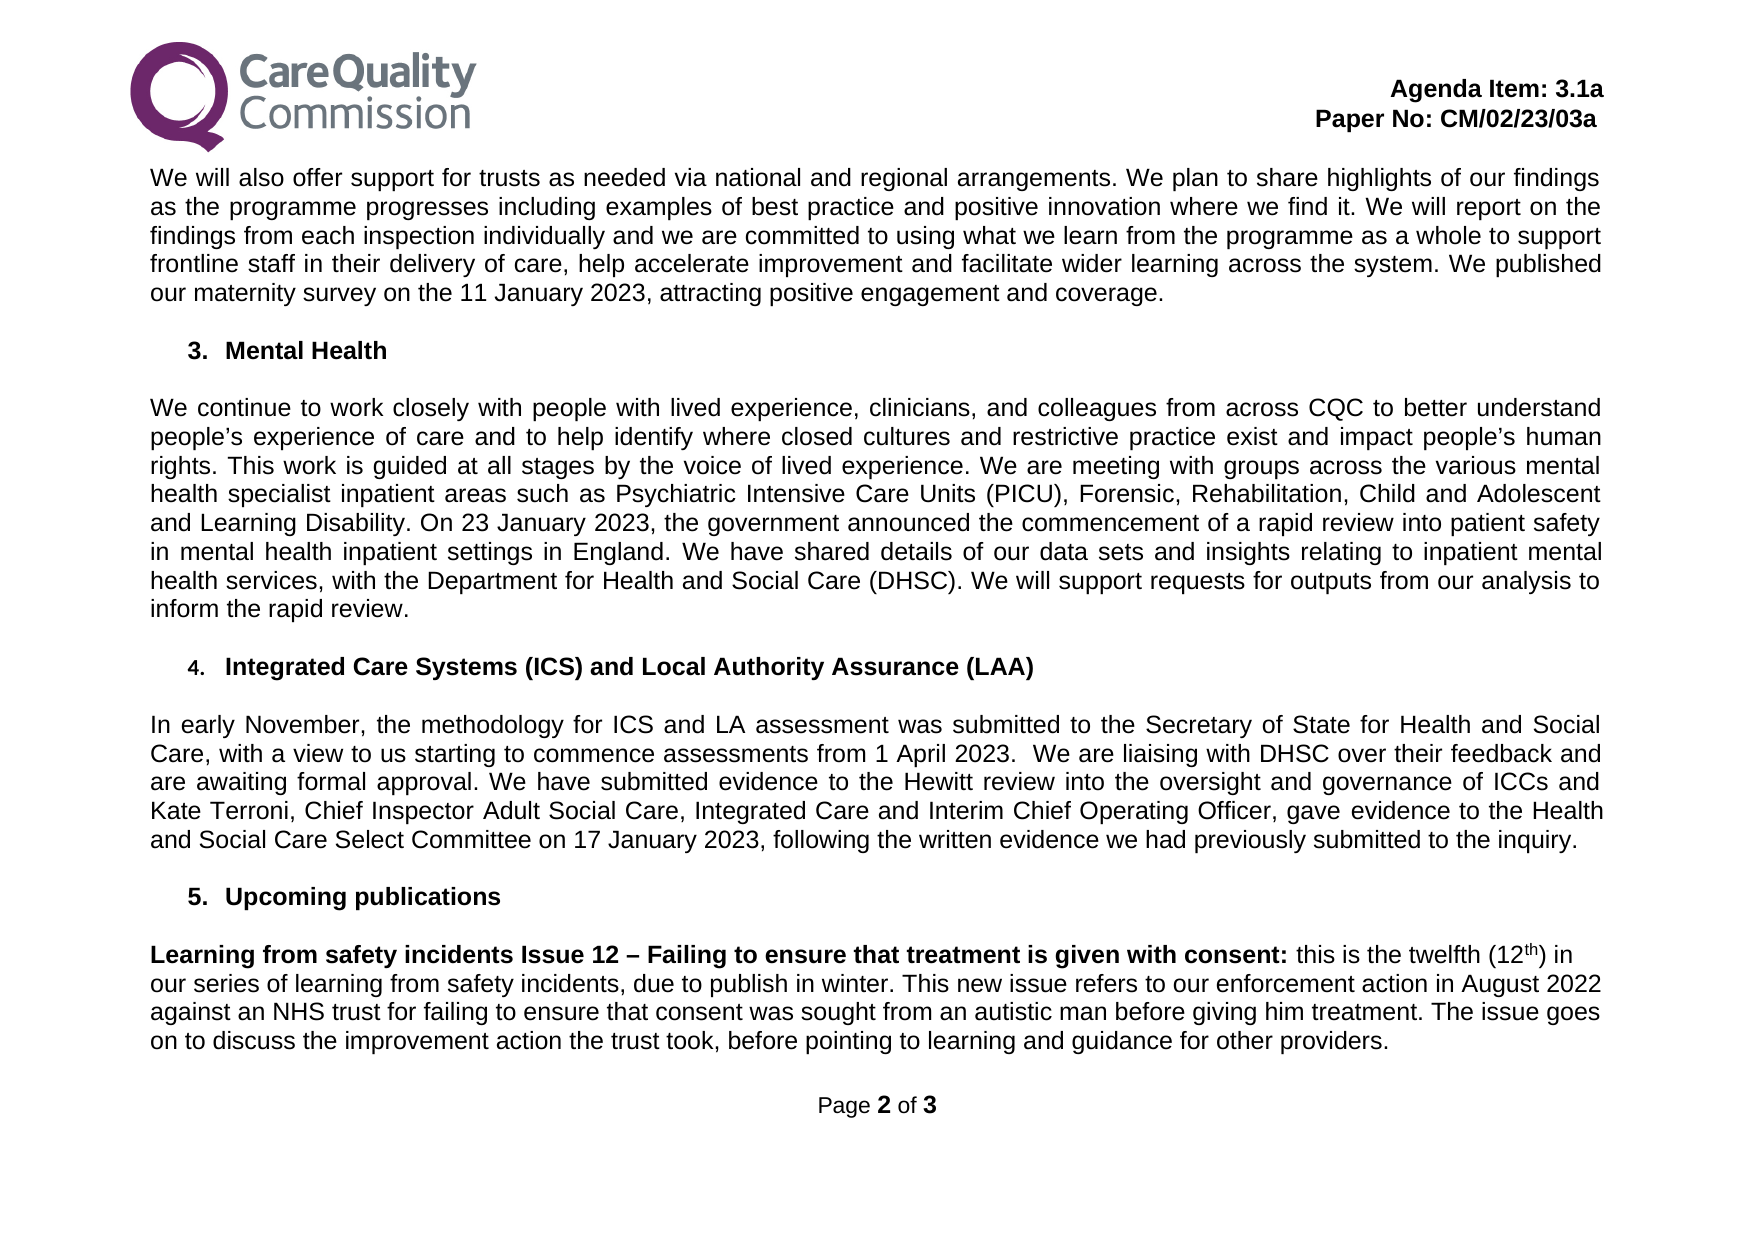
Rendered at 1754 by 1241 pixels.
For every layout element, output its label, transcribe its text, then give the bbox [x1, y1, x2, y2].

text We will also offer support for trusts as needed via national and regional arrangements. We plan to share highlights of our findings as the programme progresses including examples of best practice and positive innovation where we find it. We will report on the findings from each inspection individually and we are committed to using what we learn from the programme as a whole to support frontline staff in their delivery of care, help accelerate improvement and facilitate wider learning across the system. We published our maternity survey on the 11 January 2023, attracting positive engagement and coverage. [150, 163, 1604, 307]
list Upcoming publications [187, 882, 1604, 911]
list Mental Health [187, 336, 1604, 364]
text We continue to work closely with people with lived experience, clinicians, and colleagues from across CQC to better understand people’s experience of care and to help identify where closed cultures and restrictive practice exist and impact people’s human rights. This work is guided at all stages by the voice of lived experience. We are meeting with groups across the various mental health specialist inpatient areas such as Psychiatric Intensive Care Units (PICU), Forensic, Rehabilitation, Child and Adolescent and Learning Disability. On 23 January 2023, the government announced the commencement of a rapid review into patient safety in mental health inpatient settings in England. We have shared details of our data sets and insights relating to inpatient mental health services, with the Department for Health and Social Care (DHSC). We will support requests for outputs from our analysis to inform the rapid review. [150, 393, 1604, 623]
list Integrated Care Systems (ICS) and Local Authority Assurance (LAA) [187, 652, 1604, 681]
text Learning from safety incidents Issue 12 – Failing to ensure that treatment is given with consent: this is the twelfth (12th) in our series of learning from safety incidents, due to publish in winter. This new issue refers to our enforcement action in August 2022 against an NHS trust for failing to ensure that consent was sought from an autistic man before giving him treatment. The issue goes on to discuss the improvement action the trust took, before pointing to learning and guidance for other providers. [150, 940, 1604, 1055]
text In early November, the methodology for ICS and LA assessment was submitted to the Secretary of State for Health and Social Care, with a view to us starting to commence assessments from 1 April 2023. We are liaising with DHSC over their feedback and are awaiting formal approval. We have submitted evidence to the Hewitt review into the oversight and governance of ICCs and Kate Terroni, Chief Inspector Adult Social Care, Integrated Care and Interim Chief Operating Officer, gave evidence to the Health and Social Care Select Committee on 17 January 2023, following the written evidence we had previously submitted to the inquiry. [150, 710, 1604, 854]
